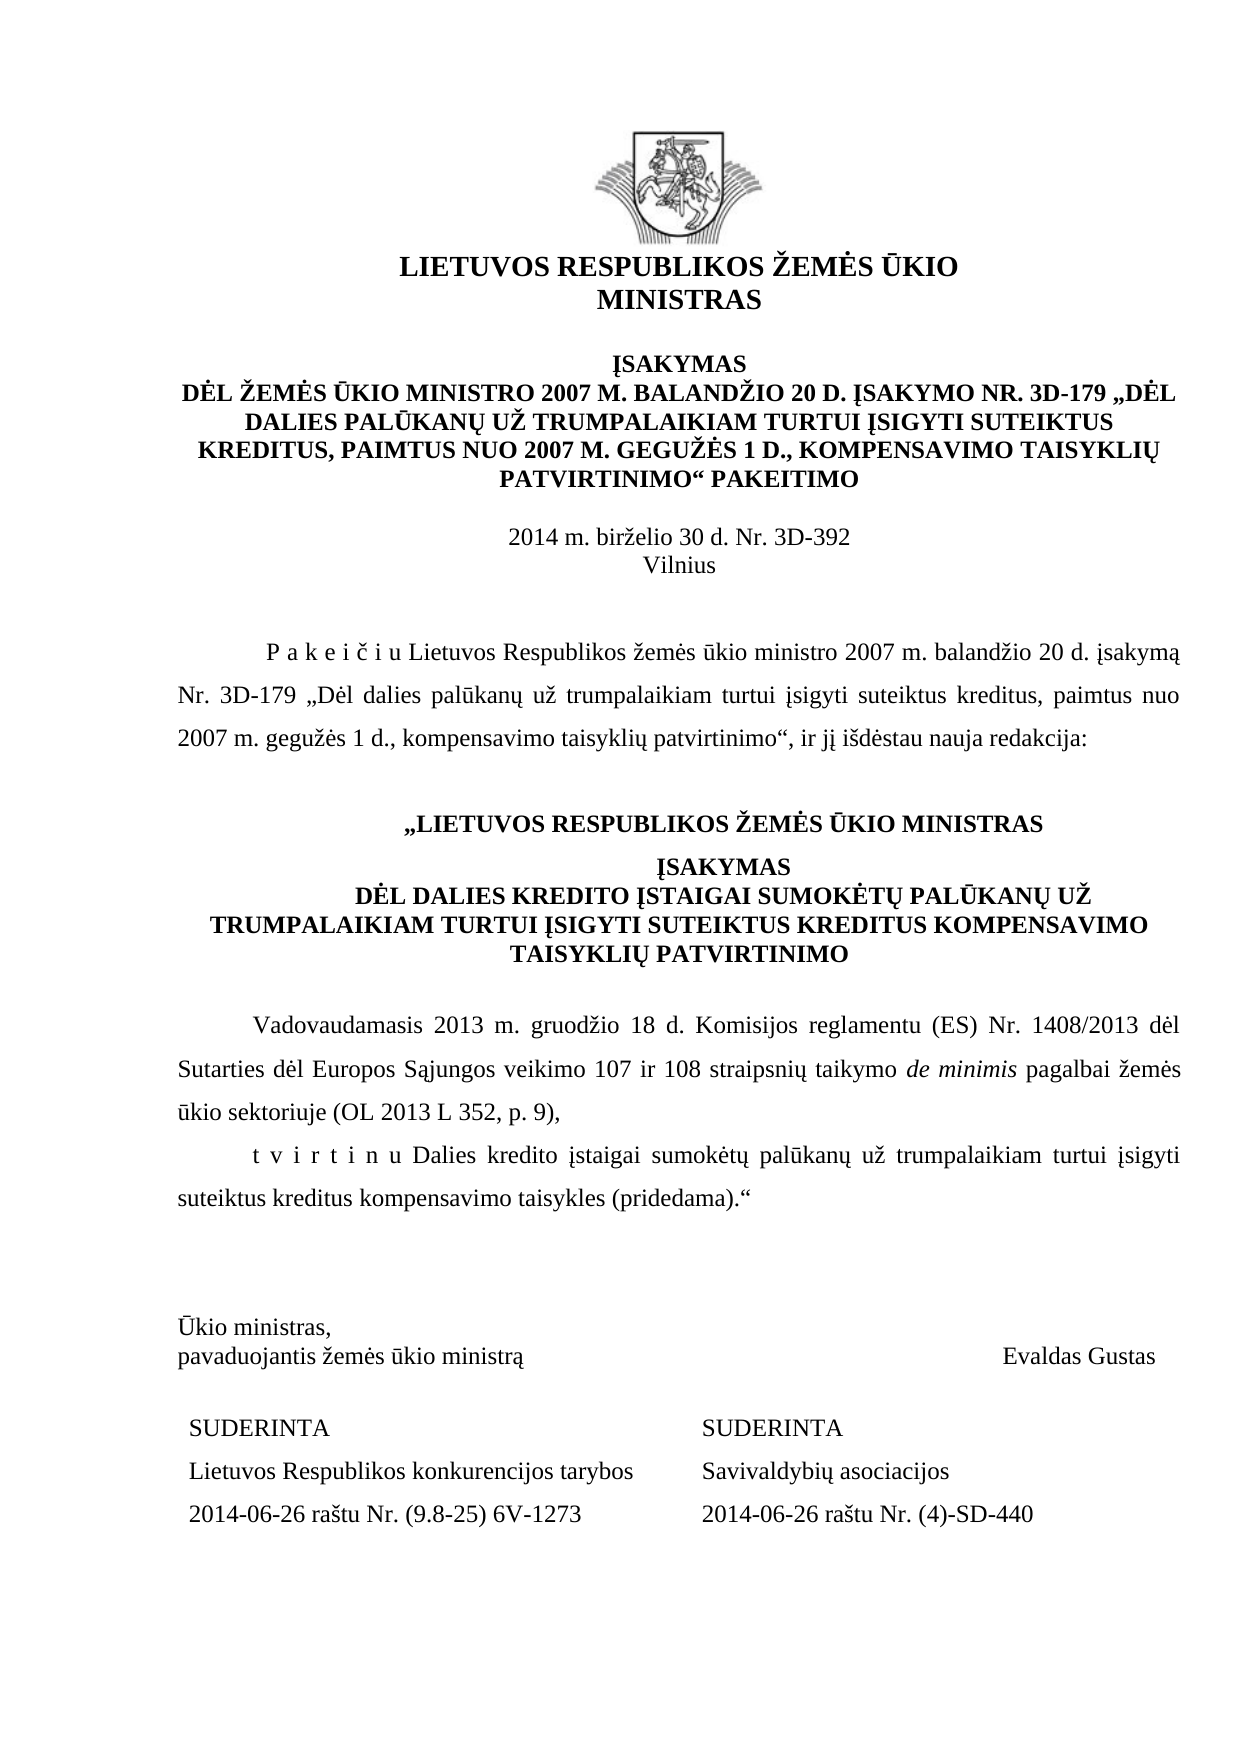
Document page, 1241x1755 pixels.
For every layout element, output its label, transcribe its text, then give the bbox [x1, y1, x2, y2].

text t v i r t i n u Dalies kredito įstaigai sumokėtų palūkanų už trumpalaikiam turtui įsigyti suteiktus kreditus kompensavimo taisykles (pridedama).“ [177, 1140, 1181, 1212]
text „LIETUVOS RESPUBLIKOS ŽEMĖS ŪKIO MINISTRAS [177, 809, 1181, 838]
table_cell 2014-06-26 raštu Nr. (9.8-25) 6V-1273 [177, 1499, 690, 1542]
table_header SUDERINTA [690, 1413, 1204, 1456]
text DĖL DALIES KREDITO ĮSTAIGAI SUMOKĖTŲ PALŪKANŲ UŽ TRUMPALAIKIAM TURTUI ĮSIGYTI SUTEIKTUS KREDITUS KOMPENSAVIMO TAISYKLIŲ PATVIRTINIMO [177, 881, 1181, 967]
table_cell Savivaldybių asociacijos [690, 1456, 1204, 1499]
table_cell 2014-06-26 raštu Nr. (4)-SD-440 [690, 1499, 1204, 1542]
text DĖL ŽEMĖS ŪKIO MINISTRO 2007 M. BALANDŽIO 20 D. ĮSAKYMO NR. 3D-179 „DĖL DALIES PALŪKANŲ UŽ TRUMPALAIKIAM TURTUI ĮSIGYTI SUTEIKTUS KREDITUS, PAIMTUS NUO 2007 M. GEGUŽĖS 1 D., KOMPENSAVIMO TAISYKLIŲ PATVIRTINIMO“ PAKEITIMO [177, 378, 1181, 493]
text Ūkio ministras, [177, 1312, 1181, 1341]
table_header SUDERINTA [177, 1413, 690, 1456]
table_cell Lietuvos Respublikos konkurencijos tarybos [177, 1456, 690, 1499]
text ĮSAKYMAS [177, 852, 1181, 881]
text MINISTRAS [177, 282, 1181, 316]
text ĮSAKYMAS [177, 349, 1181, 378]
text LIETUVOS RESPUBLIKOS ŽEMĖS ŪKIO [177, 249, 1181, 282]
text Vadovaudamasis 2013 m. gruodžio 18 d. Komisijos reglamentu (ES) Nr. 1408/2013 dėl Sutarties dėl Europos Sąjungos veikimo 107 ir 108 straipsnių taikymo de minimis pagalbai žemės ūkio sektoriuje (OL 2013 L 352, p. 9), [177, 1011, 1181, 1126]
text Vilnius [177, 551, 1181, 579]
text pavaduojantis žemės ūkio ministrą Evaldas Gustas [177, 1341, 1181, 1370]
text 2014 m. birželio 30 d. Nr. 3D-392 [177, 522, 1181, 551]
text P a k e i č i u Lietuvos Respublikos žemės ūkio ministro 2007 m. balandžio 20 d. įsakymą Nr. 3D-179 „Dėl dalies palūkanų už trumpalaikiam turtui įsigyti suteiktus kreditus, paimtus nuo 2007 m. gegužės 1 d., kompensavimo taisyklių patvirtinimo“, ir jį išdėstau nauja redakcija: [177, 637, 1181, 752]
